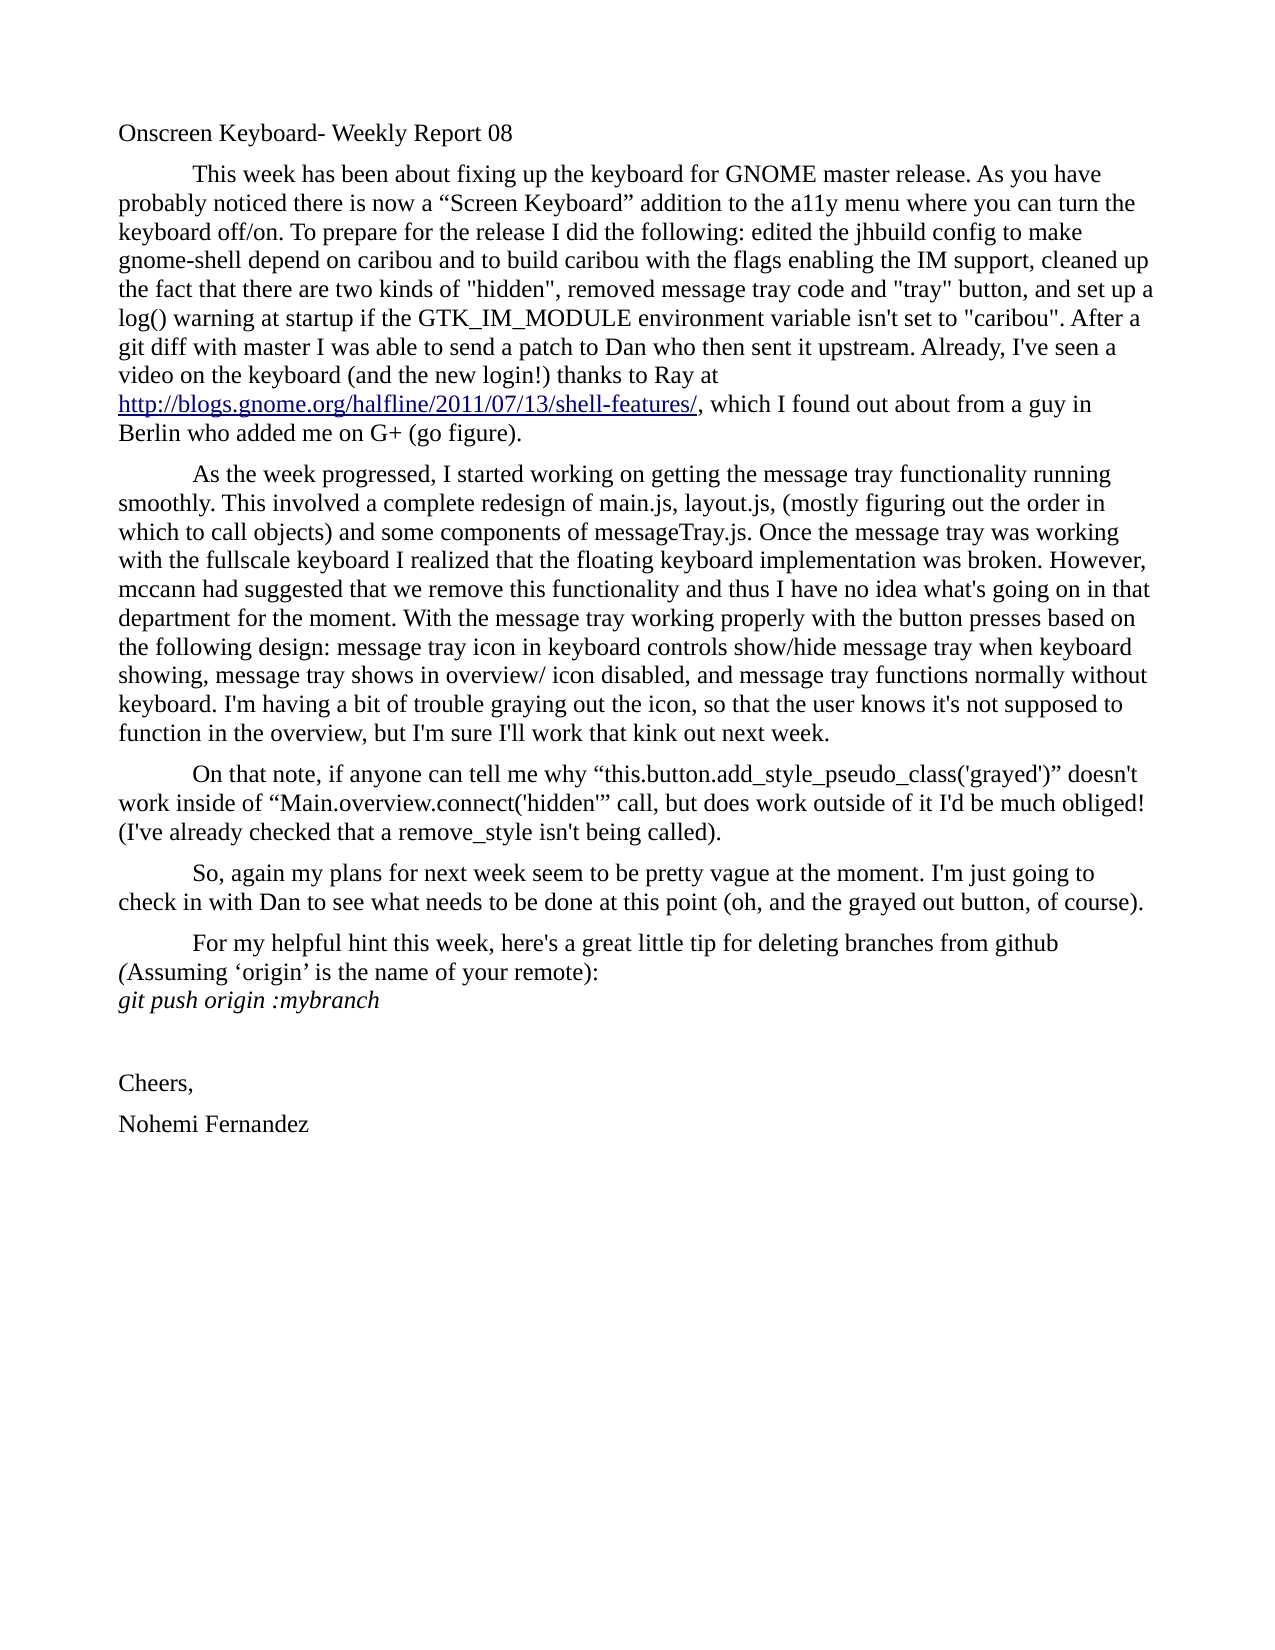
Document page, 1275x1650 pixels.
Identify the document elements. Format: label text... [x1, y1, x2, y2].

text Nohemi Fernandez [118, 1109, 1157, 1138]
text So, again my plans for next week seem to be pretty vague at the moment. I'm just going to check in with Dan to see what needs to be done at this point (oh, and the grayed out button, of course). [118, 858, 1157, 916]
text For my helpful hint this week, here's a great little tip for deleting branches from github (Assuming ‘origin’ is the name of your remote): git push origin :mybranch [118, 928, 1157, 1014]
text This week has been about fixing up the keyboard for GNOME master release. As you have probably noticed there is now a “Screen Keyboard” addition to the a11y menu where you can turn the keyboard off/on. To prepare for the release I did the following: edited the jhbuild config to make gnome-shell depend on caribou and to build caribou with the flags enabling the IM support, cleaned up the fact that there are two kinds of "hidden", removed message tray code and "tray" button, and set up a log() warning at startup if the GTK_IM_MODULE environment variable isn't set to "caribou". After a git diff with master I was able to send a patch to Dan who then sent it upstream. Already, I've seen a video on the keyboard (and the new login!) thanks to Ray at http://blogs.gnome.org/halfline/2011/07/13/shell-features/, which I found out about from a guy in Berlin who added me on G+ (go figure). [118, 159, 1157, 447]
text As the week progressed, I started working on getting the message tray functionality running smoothly. This involved a complete redesign of main.js, layout.js, (mostly figuring out the order in which to call objects) and some components of messageTray.js. Once the message tray was working with the fullscale keyboard I realized that the floating keyboard implementation was broken. However, mccann had suggested that we remove this functionality and thus I have no idea what's going on in that department for the moment. With the message tray working properly with the button presses based on the following design: message tray icon in keyboard controls show/hide message tray when keyboard showing, message tray shows in overview/ icon disabled, and message tray functions normally without keyboard. I'm having a bit of trouble graying out the icon, so that the user knows it's not supposed to function in the overview, but I'm sure I'll work that kink out next week. [118, 459, 1157, 747]
text Cheers, [118, 1068, 1157, 1097]
text Onscreen Keyboard- Weekly Report 08 [118, 118, 1157, 147]
text On that note, if anyone can tell me why “this.button.add_style_pseudo_class('grayed')” doesn't work inside of “Main.overview.connect('hidden'” call, but does work outside of it I'd be much obliged! (I've already checked that a remove_style isn't being called). [118, 759, 1157, 846]
